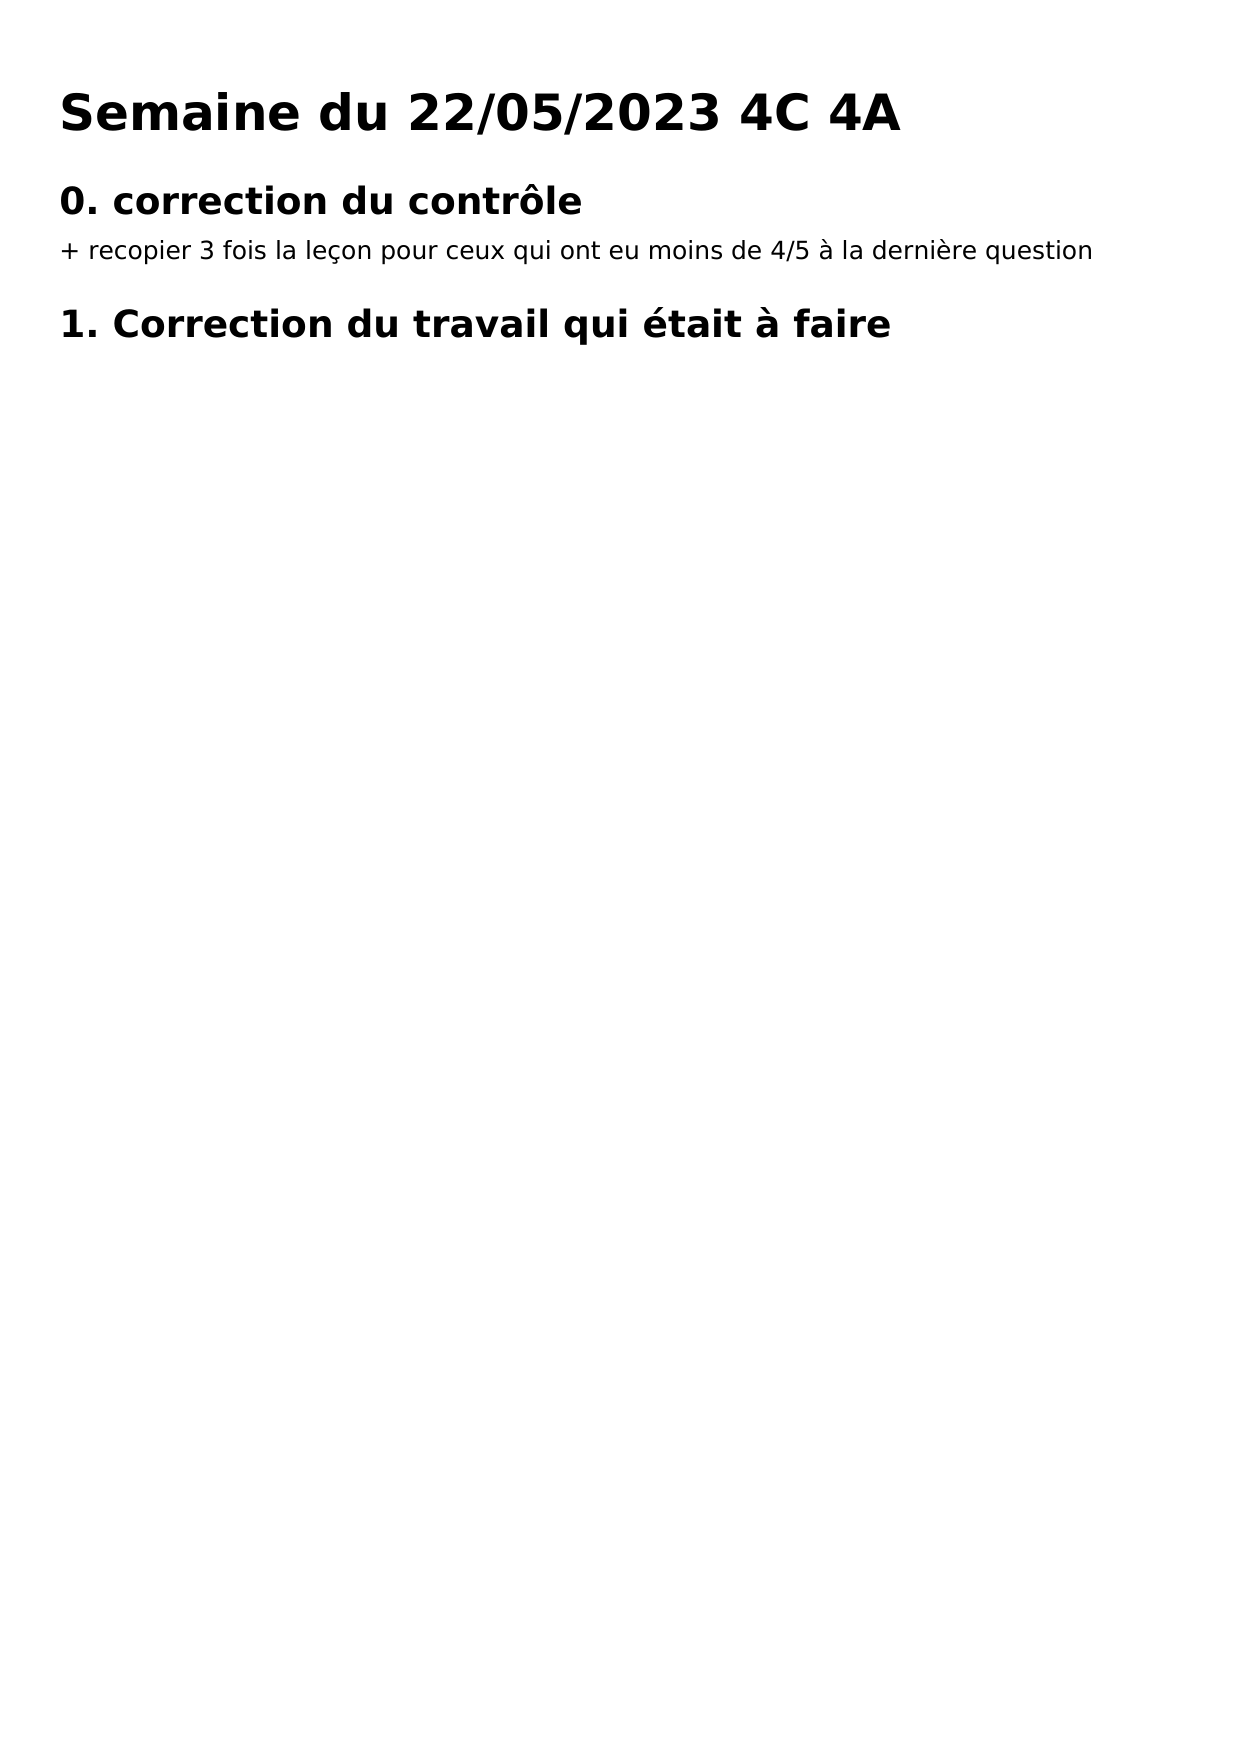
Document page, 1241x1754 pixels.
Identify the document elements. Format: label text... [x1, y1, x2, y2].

subtitle 0. correction du contrôle [59, 180, 1181, 223]
subtitle Semaine du 22/05/2023 4C 4A [59, 84, 1181, 142]
text + recopier 3 fois la leçon pour ceux qui ont eu moins de 4/5 à la dernière question [59, 236, 1181, 265]
subtitle 1. Correction du travail qui était à faire [59, 303, 1181, 346]
